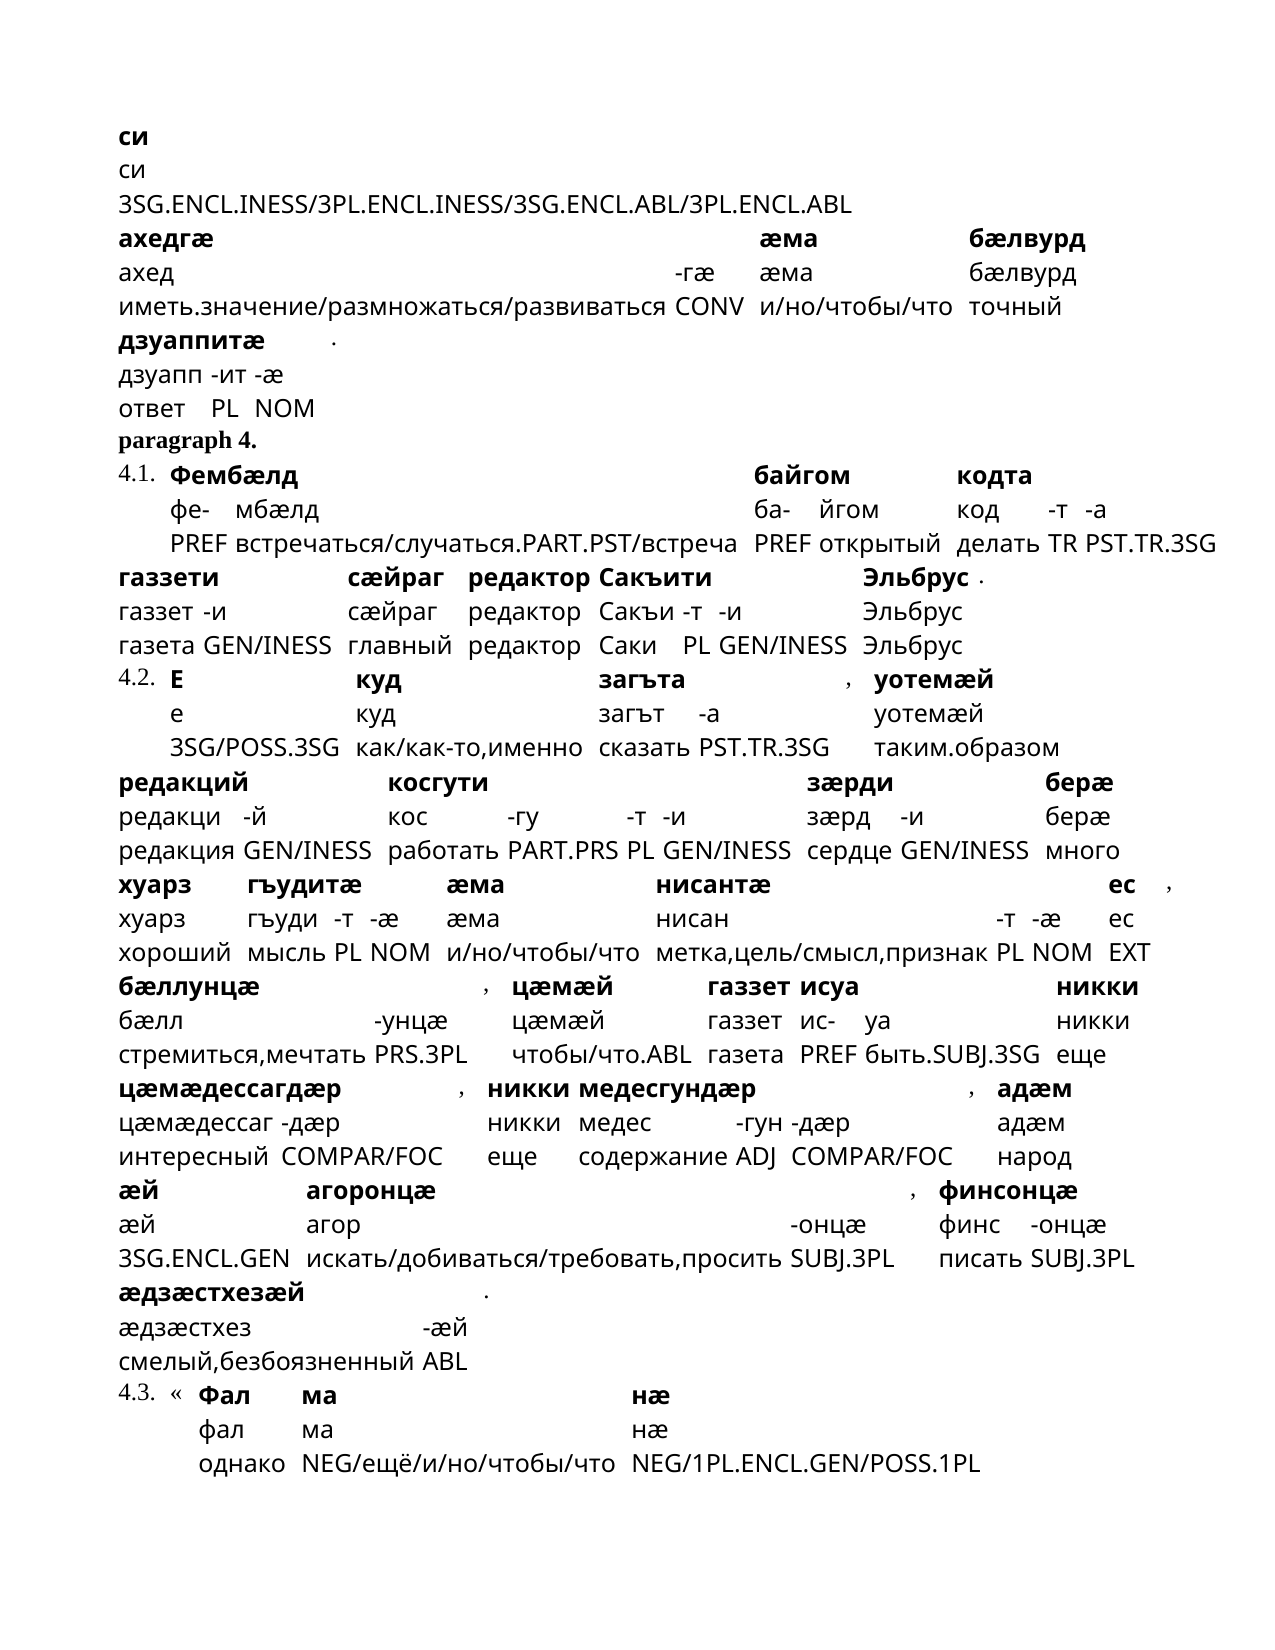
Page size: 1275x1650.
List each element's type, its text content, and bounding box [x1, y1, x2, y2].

text мбæлд [235, 492, 738, 526]
text редактор [468, 560, 591, 594]
text ис- [799, 1003, 857, 1037]
text æма [759, 254, 953, 288]
text много [1045, 832, 1120, 866]
text интересный [118, 1139, 273, 1173]
text Эльбрус [863, 594, 963, 628]
text бæллунцæ [118, 968, 475, 1003]
text -т [996, 900, 1024, 934]
text PREF [169, 526, 227, 560]
text 4.3. [118, 1377, 162, 1406]
text -т [682, 594, 711, 628]
text дзуаппитæ [118, 322, 323, 357]
text -и [203, 594, 332, 628]
text æма [446, 866, 648, 900]
text уотемæй [874, 662, 1068, 696]
text , [910, 1173, 931, 1202]
text нæ [631, 1411, 981, 1445]
text иметь.значение/размножаться/развиваться [118, 288, 667, 322]
text GEN/INESS [203, 628, 332, 662]
text гъудитæ [247, 866, 438, 900]
text фал [198, 1411, 286, 1445]
text -æ [1032, 900, 1093, 934]
text Е [169, 662, 348, 696]
text NOM [1032, 934, 1093, 968]
text зæрди [807, 764, 1037, 798]
text редакций [118, 764, 380, 798]
text таким.образом [874, 730, 1060, 764]
text никки [1056, 968, 1139, 1003]
text ответ [118, 391, 203, 425]
text искать/добиваться/требовать,просить [306, 1241, 783, 1275]
text -гун [736, 1105, 783, 1139]
text редактор [468, 628, 581, 662]
text . [483, 1275, 504, 1304]
text paragraph 4. [118, 425, 1249, 453]
text -онцæ [790, 1207, 895, 1241]
text ахедгæ [118, 220, 752, 254]
text -унцæ [374, 1003, 468, 1037]
text редакци [118, 798, 235, 832]
text PREF [753, 526, 811, 560]
text . [978, 560, 999, 588]
text медесгундæр [578, 1071, 961, 1105]
text как/как-то,именно [355, 730, 583, 764]
text газзети [118, 560, 340, 594]
text быть.SUBJ.3SG [864, 1037, 1041, 1071]
text -и [718, 594, 848, 628]
text куд [355, 696, 583, 730]
text хуарз [118, 900, 232, 934]
text нисан [655, 900, 988, 934]
text сæйраг [347, 560, 460, 594]
text цæмæдессаг [118, 1105, 273, 1139]
text сказать [598, 730, 691, 764]
text , [845, 662, 866, 691]
text газзет [707, 968, 792, 1003]
text « [169, 1377, 191, 1406]
text NOM [254, 391, 316, 425]
text ма [301, 1411, 616, 1445]
text газзет [707, 1003, 784, 1037]
text -т [1048, 492, 1077, 526]
text 3SG.ENCL.INESS/3PL.ENCL.INESS/3SG.ENCL.ABL/3PL.ENCL.ABL [118, 186, 853, 220]
text сердце [807, 832, 893, 866]
text загъта [598, 662, 838, 696]
text -гу [507, 798, 619, 832]
text хороший [118, 934, 232, 968]
text содержание [578, 1139, 728, 1173]
text -дæр [281, 1105, 443, 1139]
text народ [997, 1139, 1072, 1173]
text , [483, 968, 504, 997]
text нæ [631, 1377, 989, 1411]
text PL [626, 832, 655, 866]
text газзет [118, 594, 195, 628]
text NEG/1PL.ENCL.GEN/POSS.1PL [631, 1445, 981, 1479]
text -æ [369, 900, 431, 934]
text Фембæлд [169, 458, 746, 492]
text -дæр [791, 1105, 953, 1139]
text ма [301, 1377, 623, 1411]
text GEN/INESS [900, 832, 1029, 866]
text æй [118, 1173, 298, 1207]
text адæм [997, 1105, 1072, 1139]
text 4.2. [118, 662, 162, 691]
text -æ [254, 357, 316, 391]
text -а [1085, 492, 1217, 526]
text PL [996, 934, 1024, 968]
text финс [938, 1207, 1023, 1241]
text COMPAR/FOC [791, 1139, 953, 1173]
text GEN/INESS [662, 832, 792, 866]
text бæлвурд [968, 254, 1077, 288]
text хуарз [118, 866, 239, 900]
text ба- [753, 492, 811, 526]
text берæ [1045, 798, 1120, 832]
text никки [487, 1105, 562, 1139]
text 4.1. [118, 458, 162, 486]
text цæмæй [511, 968, 699, 1003]
text ес [1108, 900, 1151, 934]
text ес [1108, 866, 1158, 900]
text æй [118, 1207, 291, 1241]
text редактор [468, 594, 581, 628]
text главный [347, 628, 453, 662]
text косгути [387, 764, 799, 798]
text -т [626, 798, 655, 832]
text NOM [369, 934, 431, 968]
text -ит [211, 357, 247, 391]
text чтобы/что.ABL [511, 1037, 692, 1071]
text фе- [169, 492, 227, 526]
text еще [487, 1139, 562, 1173]
text бæлвурд [968, 220, 1086, 254]
text PART.PRS [507, 832, 619, 866]
text . [331, 322, 352, 351]
text -и [900, 798, 1029, 832]
text код [956, 492, 1040, 526]
text PL [211, 391, 247, 425]
text Эльбрус [863, 628, 963, 662]
text PST.TR.3SG [698, 730, 830, 764]
text адæм [997, 1071, 1079, 1105]
text кодта [956, 458, 1224, 492]
text агоронцæ [306, 1173, 902, 1207]
text уотемæй [874, 696, 1060, 730]
text газета [707, 1037, 784, 1071]
text дзуапп [118, 357, 203, 391]
text газета [118, 628, 195, 662]
text PREF [799, 1037, 857, 1071]
text мысль [247, 934, 326, 968]
text Фал [198, 1377, 294, 1411]
text , [458, 1071, 479, 1099]
text COMPAR/FOC [281, 1139, 443, 1173]
text уа [864, 1003, 1041, 1037]
text точный [968, 288, 1077, 322]
text открытый [819, 526, 941, 560]
text PRS.3PL [374, 1037, 468, 1071]
text NEG/ещё/и/но/чтобы/что [301, 1445, 616, 1479]
text -а [698, 696, 830, 730]
text еще [1056, 1037, 1130, 1071]
text TR [1048, 526, 1077, 560]
text берæ [1045, 764, 1128, 798]
text Сакъити [598, 560, 855, 594]
text ABL [422, 1343, 468, 1377]
text SUBJ.3PL [790, 1241, 895, 1275]
text Сакъи [598, 594, 675, 628]
text никки [1056, 1003, 1130, 1037]
text ахед [118, 254, 667, 288]
text GEN/INESS [718, 628, 848, 662]
text исуа [799, 968, 1048, 1003]
text гъуди [247, 900, 326, 934]
text GEN/INESS [243, 832, 372, 866]
text PST.TR.3SG [1085, 526, 1217, 560]
text редакция [118, 832, 235, 866]
text метка,цель/смысл,признак [655, 934, 988, 968]
text стремиться,мечтать [118, 1037, 366, 1071]
text работать [387, 832, 499, 866]
text смелый,безбоязненный [118, 1343, 415, 1377]
text ADJ [736, 1139, 783, 1173]
text загът [598, 696, 691, 730]
text йгом [819, 492, 941, 526]
text CONV [674, 288, 744, 322]
text 3SG/POSS.3SG [169, 730, 340, 764]
text -т [334, 900, 362, 934]
text куд [355, 662, 591, 696]
text , [968, 1071, 989, 1099]
text цæмæдессагдæр [118, 1071, 451, 1105]
text сæйраг [347, 594, 453, 628]
text 3SG.ENCL.GEN [118, 1241, 291, 1275]
text цæмæй [511, 1003, 692, 1037]
text -й [243, 798, 372, 832]
text PL [682, 628, 711, 662]
text SUBJ.3PL [1030, 1241, 1135, 1275]
text EXT [1108, 934, 1151, 968]
text PL [334, 934, 362, 968]
text æдзæстхезæй [118, 1275, 476, 1309]
text Саки [598, 628, 675, 662]
text -онцæ [1030, 1207, 1135, 1241]
text байгом [753, 458, 949, 492]
text медес [578, 1105, 728, 1139]
text писать [938, 1241, 1023, 1275]
text встречаться/случаться.PART.PST/встреча [235, 526, 738, 560]
text -æй [422, 1309, 468, 1343]
text делать [956, 526, 1040, 560]
text , [1166, 866, 1187, 895]
text е [169, 696, 340, 730]
text и/но/чтобы/что [446, 934, 640, 968]
text си [118, 118, 860, 152]
text æдзæстхез [118, 1309, 415, 1343]
text никки [487, 1071, 571, 1105]
text -гæ [674, 254, 744, 288]
text нисантæ [655, 866, 1101, 900]
text æма [446, 900, 640, 934]
text æма [759, 220, 961, 254]
text кос [387, 798, 499, 832]
text -и [662, 798, 792, 832]
text финсонцæ [938, 1173, 1142, 1207]
text агор [306, 1207, 783, 1241]
text бæлл [118, 1003, 366, 1037]
text Эльбрус [863, 560, 971, 594]
text однако [198, 1445, 286, 1479]
text и/но/чтобы/что [759, 288, 953, 322]
text си [118, 152, 853, 186]
text зæрд [807, 798, 893, 832]
